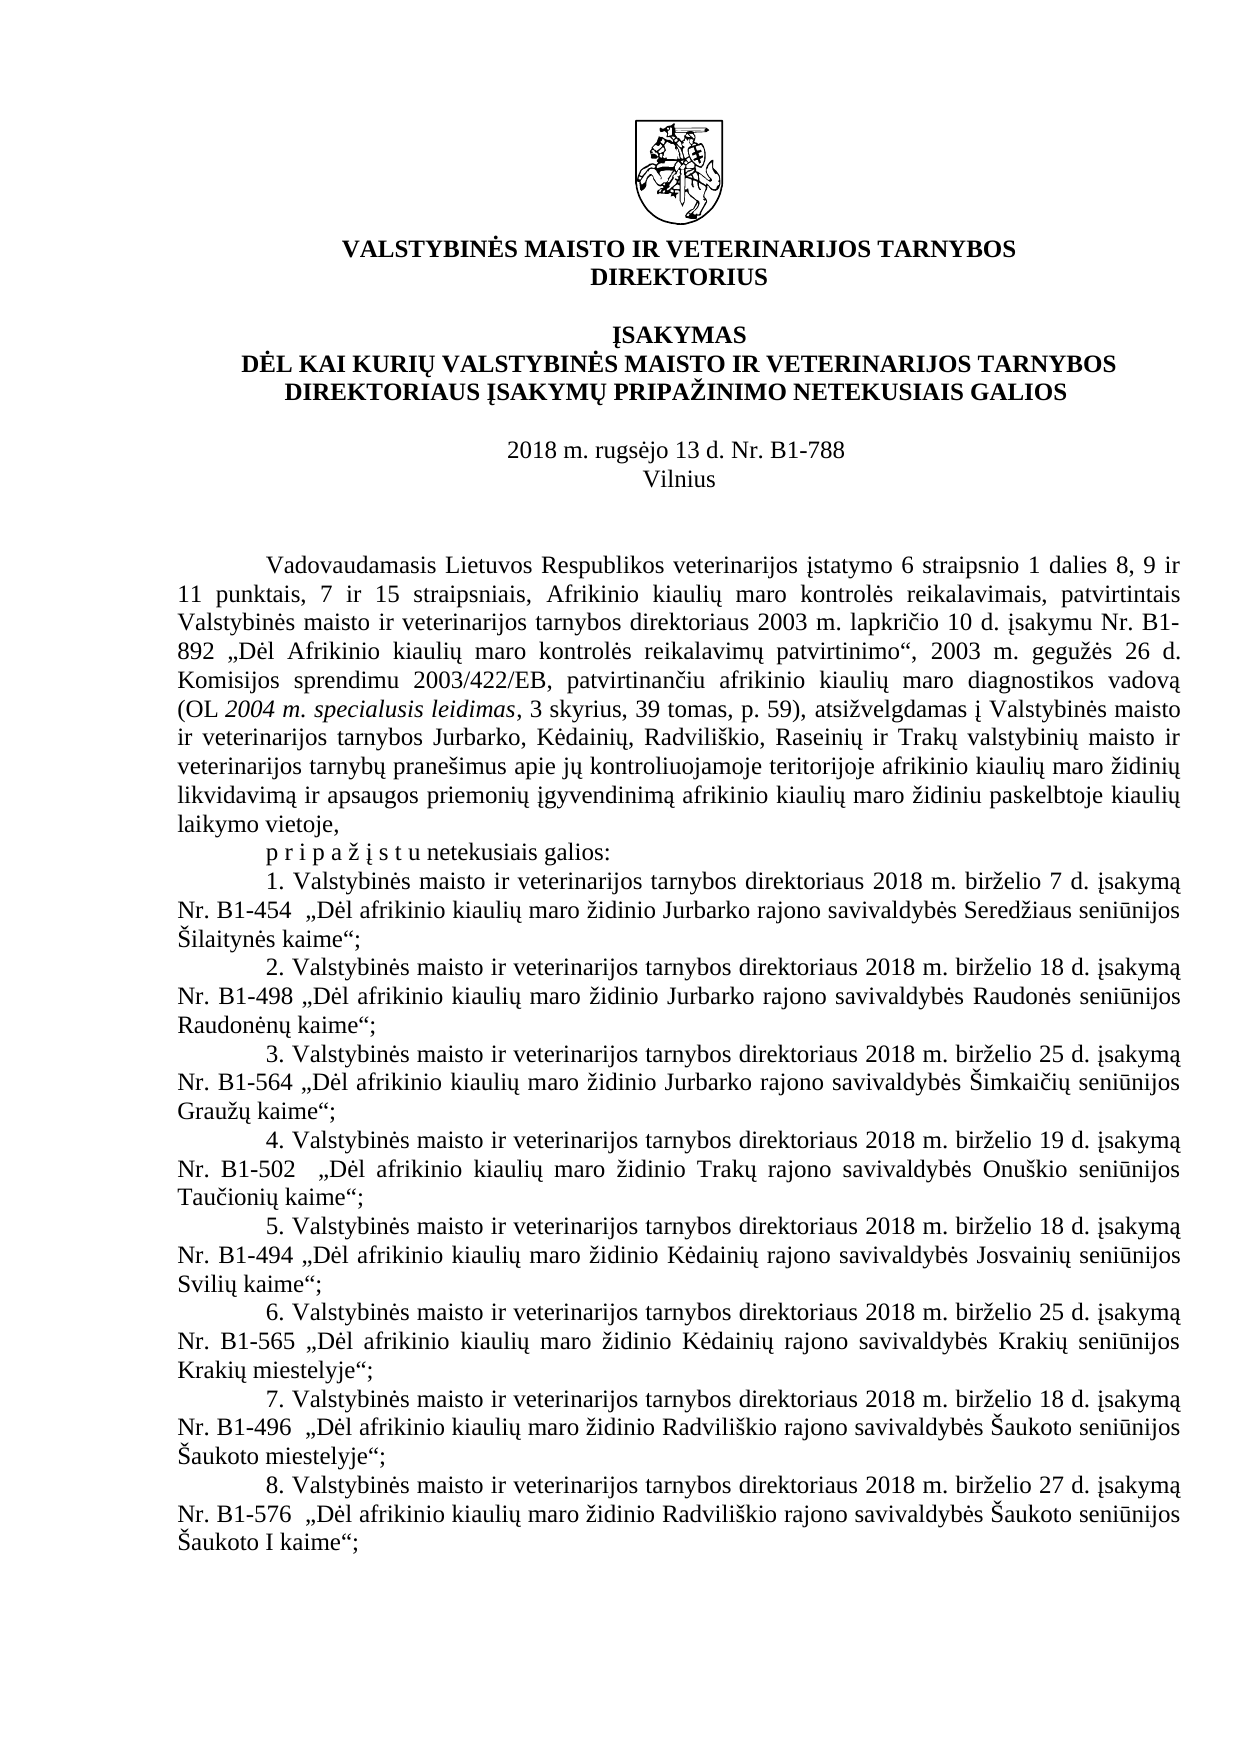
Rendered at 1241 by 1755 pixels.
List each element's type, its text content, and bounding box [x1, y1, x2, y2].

text 5. Valstybinės maisto ir veterinarijos tarnybos direktoriaus 2018 m. birželio 18 d. įsakymą Nr. B1-494 „Dėl afrikinio kiaulių maro židinio Kėdainių rajono savivaldybės Josvainių seniūnijos Svilių kaime“; [177, 1211, 1181, 1297]
text VALSTYBINĖS MAISTO IR VETERINARIJOS TARNYBOS [177, 234, 1181, 262]
text 7. Valstybinės maisto ir veterinarijos tarnybos direktoriaus 2018 m. birželio 18 d. įsakymą Nr. B1-496 „Dėl afrikinio kiaulių maro židinio Radviliškio rajono savivaldybės Šaukoto seniūnijos Šaukoto miestelyje“; [177, 1384, 1181, 1470]
text 2. Valstybinės maisto ir veterinarijos tarnybos direktoriaus 2018 m. birželio 18 d. įsakymą Nr. B1-498 „Dėl afrikinio kiaulių maro židinio Jurbarko rajono savivaldybės Raudonės seniūnijos Raudonėnų kaime“; [177, 952, 1181, 1039]
text 2018 m. rugsėjo 13 d. Nr. B1-788 [177, 435, 1181, 464]
text 4. Valstybinės maisto ir veterinarijos tarnybos direktoriaus 2018 m. birželio 19 d. įsakymą Nr. B1-502 „Dėl afrikinio kiaulių maro židinio Trakų rajono savivaldybės Onuškio seniūnijos Taučionių kaime“; [177, 1125, 1181, 1211]
text 6. Valstybinės maisto ir veterinarijos tarnybos direktoriaus 2018 m. birželio 25 d. įsakymą Nr. B1-565 „Dėl afrikinio kiaulių maro židinio Kėdainių rajono savivaldybės Krakių seniūnijos Krakių miestelyje“; [177, 1297, 1181, 1384]
text p r i p a ž į s t u netekusiais galios: [177, 837, 1181, 866]
text 3. Valstybinės maisto ir veterinarijos tarnybos direktoriaus 2018 m. birželio 25 d. įsakymą Nr. B1-564 „Dėl afrikinio kiaulių maro židinio Jurbarko rajono savivaldybės Šimkaičių seniūnijos Graužų kaime“; [177, 1039, 1181, 1125]
text Vilnius [177, 464, 1181, 492]
text DĖL KAI KURIŲ VALSTYBINĖS MAISTO IR VETERINARIJOS TARNYBOS DIREKTORIAUS ĮSAKYMŲ PRIPAŽINIMO NETEKUSIAIS GALIOS [177, 349, 1181, 406]
text 1. Valstybinės maisto ir veterinarijos tarnybos direktoriaus 2018 m. birželio 7 d. įsakymą Nr. B1-454 „Dėl afrikinio kiaulių maro židinio Jurbarko rajono savivaldybės Seredžiaus seniūnijos Šilaitynės kaime“; [177, 866, 1181, 952]
text DIREKTORIUS [177, 262, 1181, 291]
text Vadovaudamasis Lietuvos Respublikos veterinarijos įstatymo 6 straipsnio 1 dalies 8, 9 ir 11 punktais, 7 ir 15 straipsniais, Afrikinio kiaulių maro kontrolės reikalavimais, patvirtintais Valstybinės maisto ir veterinarijos tarnybos direktoriaus 2003 m. lapkričio 10 d. įsakymu Nr. B1-892 „Dėl Afrikinio kiaulių maro kontrolės reikalavimų patvirtinimo“, 2003 m. gegužės 26 d. Komisijos sprendimu 2003/422/EB, patvirtinančiu afrikinio kiaulių maro diagnostikos vadovą (OL 2004 m. specialusis leidimas, 3 skyrius, 39 tomas, p. 59), atsižvelgdamas į Valstybinės maisto ir veterinarijos tarnybos Jurbarko, Kėdainių, Radviliškio, Raseinių ir Trakų valstybinių maisto ir veterinarijos tarnybų pranešimus apie jų kontroliuojamoje teritorijoje afrikinio kiaulių maro židinių likvidavimą ir apsaugos priemonių įgyvendinimą afrikinio kiaulių maro židiniu paskelbtoje kiaulių laikymo vietoje, [177, 550, 1181, 837]
text 8. Valstybinės maisto ir veterinarijos tarnybos direktoriaus 2018 m. birželio 27 d. įsakymą Nr. B1-576 „Dėl afrikinio kiaulių maro židinio Radviliškio rajono savivaldybės Šaukoto seniūnijos Šaukoto I kaime“; [177, 1470, 1181, 1556]
text ĮSAKYMAS [177, 320, 1181, 349]
